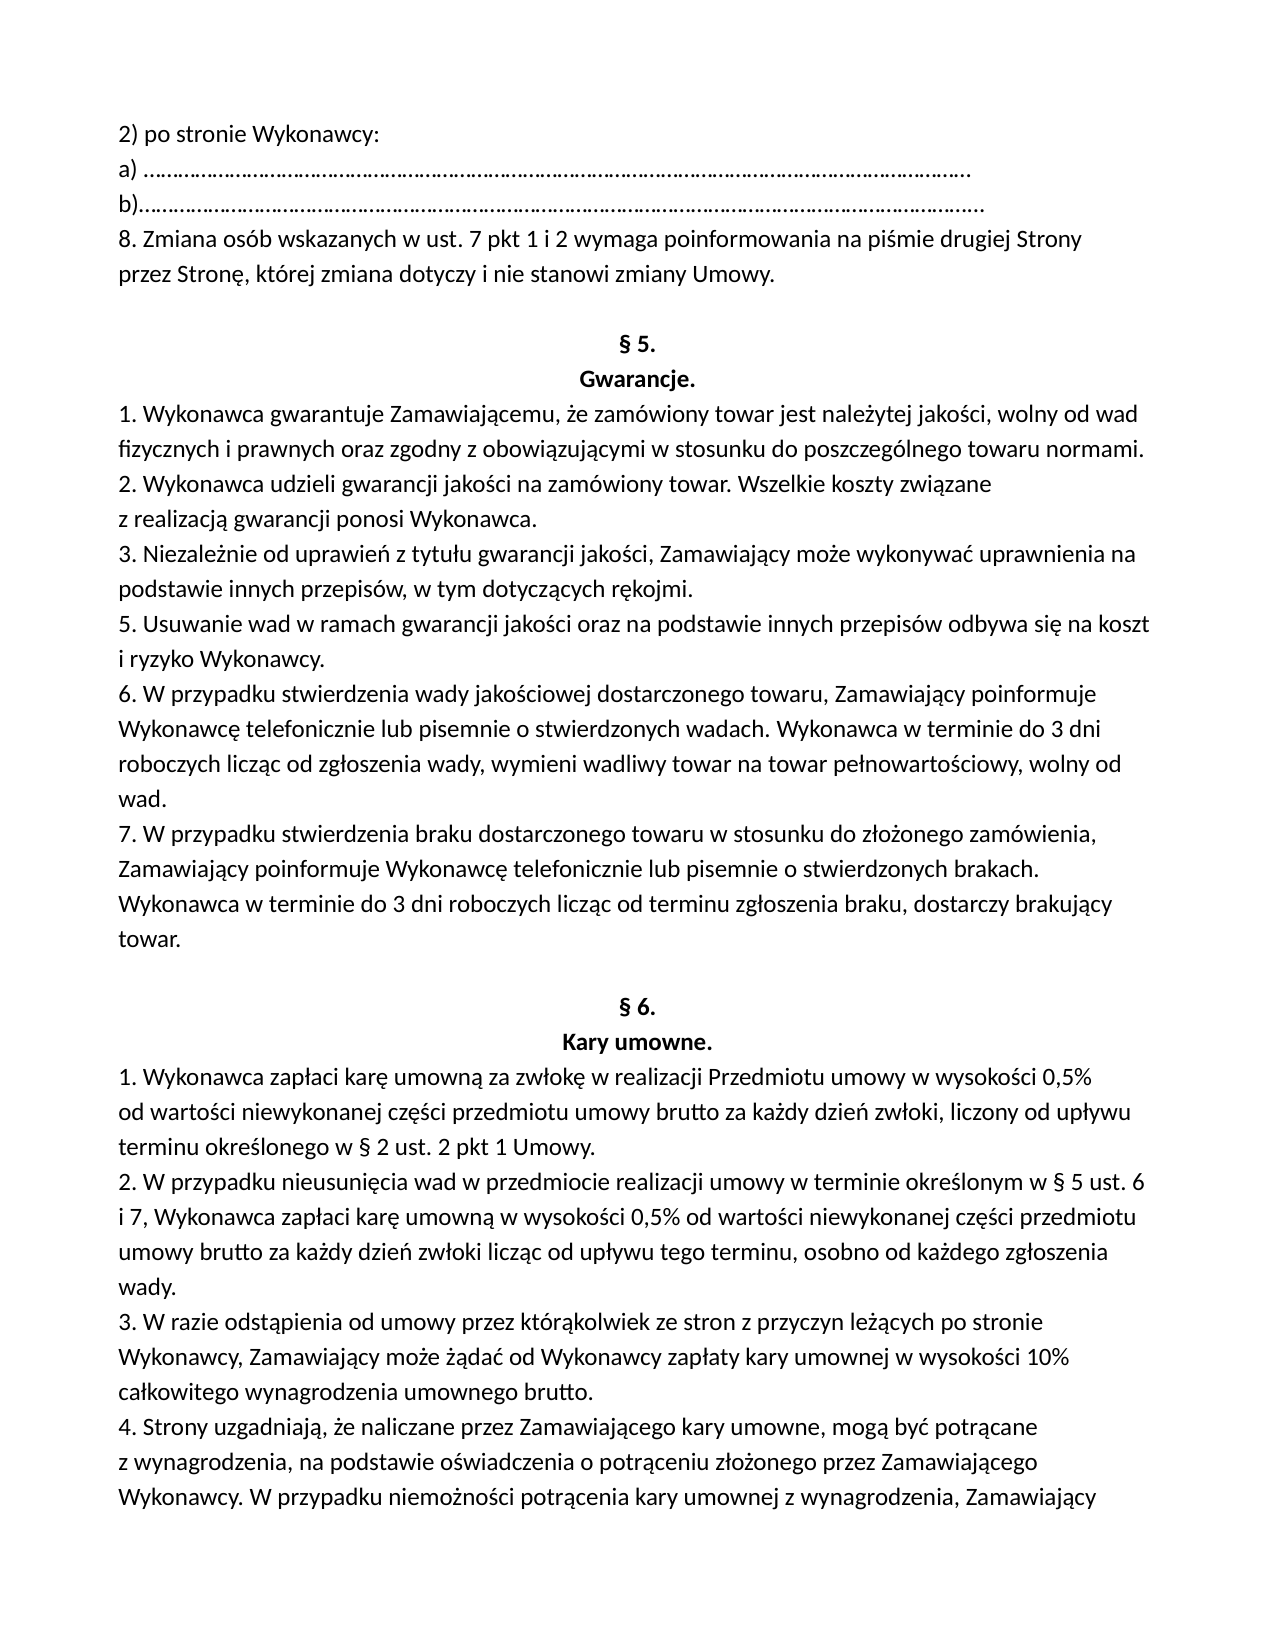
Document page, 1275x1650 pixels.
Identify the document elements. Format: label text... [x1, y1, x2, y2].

text 6. W przypadku stwierdzenia wady jakościowej dostarczonego towaru, Zamawiający poinformuje Wykonawcę telefonicznie lub pisemnie o stwierdzonych wadach. Wykonawca w terminie do 3 dni roboczych licząc od zgłoszenia wady, wymieni wadliwy towar na towar pełnowartościowy, wolny od wad. [118, 678, 1157, 814]
text 5. Usuwanie wad w ramach gwarancji jakości oraz na podstawie innych przepisów odbywa się na koszt i ryzyko Wykonawcy. [118, 608, 1157, 674]
text a) ……………………………………………………………………………………………………………………………… [118, 153, 1157, 184]
text 7. W przypadku stwierdzenia braku dostarczonego towaru w stosunku do złożonego zamówienia, Zamawiający poinformuje Wykonawcę telefonicznie lub pisemnie o stwierdzonych brakach. Wykonawca w terminie do 3 dni roboczych licząc od terminu zgłoszenia braku, dostarczy brakujący towar. [118, 818, 1157, 954]
text b)………………………………………………………………………………………………………………………………... [118, 188, 1157, 219]
text Kary umowne. [118, 1026, 1157, 1057]
text § 6. [118, 991, 1157, 1022]
text Gwarancje. [118, 363, 1157, 394]
text 2. W przypadku nieusunięcia wad w przedmiocie realizacji umowy w terminie określonym w § 5 ust. 6 i 7, Wykonawca zapłaci karę umowną w wysokości 0,5% od wartości niewykonanej części przedmiotu umowy brutto za każdy dzień zwłoki licząc od upływu tego terminu, osobno od każdego zgłoszenia wady. [118, 1166, 1157, 1302]
text 1. Wykonawca zapłaci karę umowną za zwłokę w realizacji Przedmiotu umowy w wysokości 0,5% od wartości niewykonanej części przedmiotu umowy brutto za każdy dzień zwłoki, liczony od upływu terminu określonego w § 2 ust. 2 pkt 1 Umowy. [118, 1061, 1157, 1162]
text § 5. [118, 328, 1157, 359]
text 2) po stronie Wykonawcy: [118, 118, 1157, 149]
text 2. Wykonawca udzieli gwarancji jakości na zamówiony towar. Wszelkie koszty związane z realizacją gwarancji ponosi Wykonawca. [118, 468, 1157, 534]
text 1. Wykonawca gwarantuje Zamawiającemu, że zamówiony towar jest należytej jakości, wolny od wad fizycznych i prawnych oraz zgodny z obowiązującymi w stosunku do poszczególnego towaru normami. [118, 398, 1157, 464]
text 8. Zmiana osób wskazanych w ust. 7 pkt 1 i 2 wymaga poinformowania na piśmie drugiej Strony [118, 223, 1157, 254]
text 3. Niezależnie od uprawień z tytułu gwarancji jakości, Zamawiający może wykonywać uprawnienia na podstawie innych przepisów, w tym dotyczących rękojmi. [118, 538, 1157, 604]
text 4. Strony uzgadniają, że naliczane przez Zamawiającego kary umowne, mogą być potrącane z wynagrodzenia, na podstawie oświadczenia o potrąceniu złożonego przez Zamawiającego Wykonawcy. W przypadku niemożności potrącenia kary umownej z wynagrodzenia, Zamawiający [118, 1411, 1157, 1512]
text 3. W razie odstąpienia od umowy przez którąkolwiek ze stron z przyczyn leżących po stronie Wykonawcy, Zamawiający może żądać od Wykonawcy zapłaty kary umownej w wysokości 10% całkowitego wynagrodzenia umownego brutto. [118, 1306, 1157, 1407]
text przez Stronę, której zmiana dotyczy i nie stanowi zmiany Umowy. [118, 258, 1157, 289]
